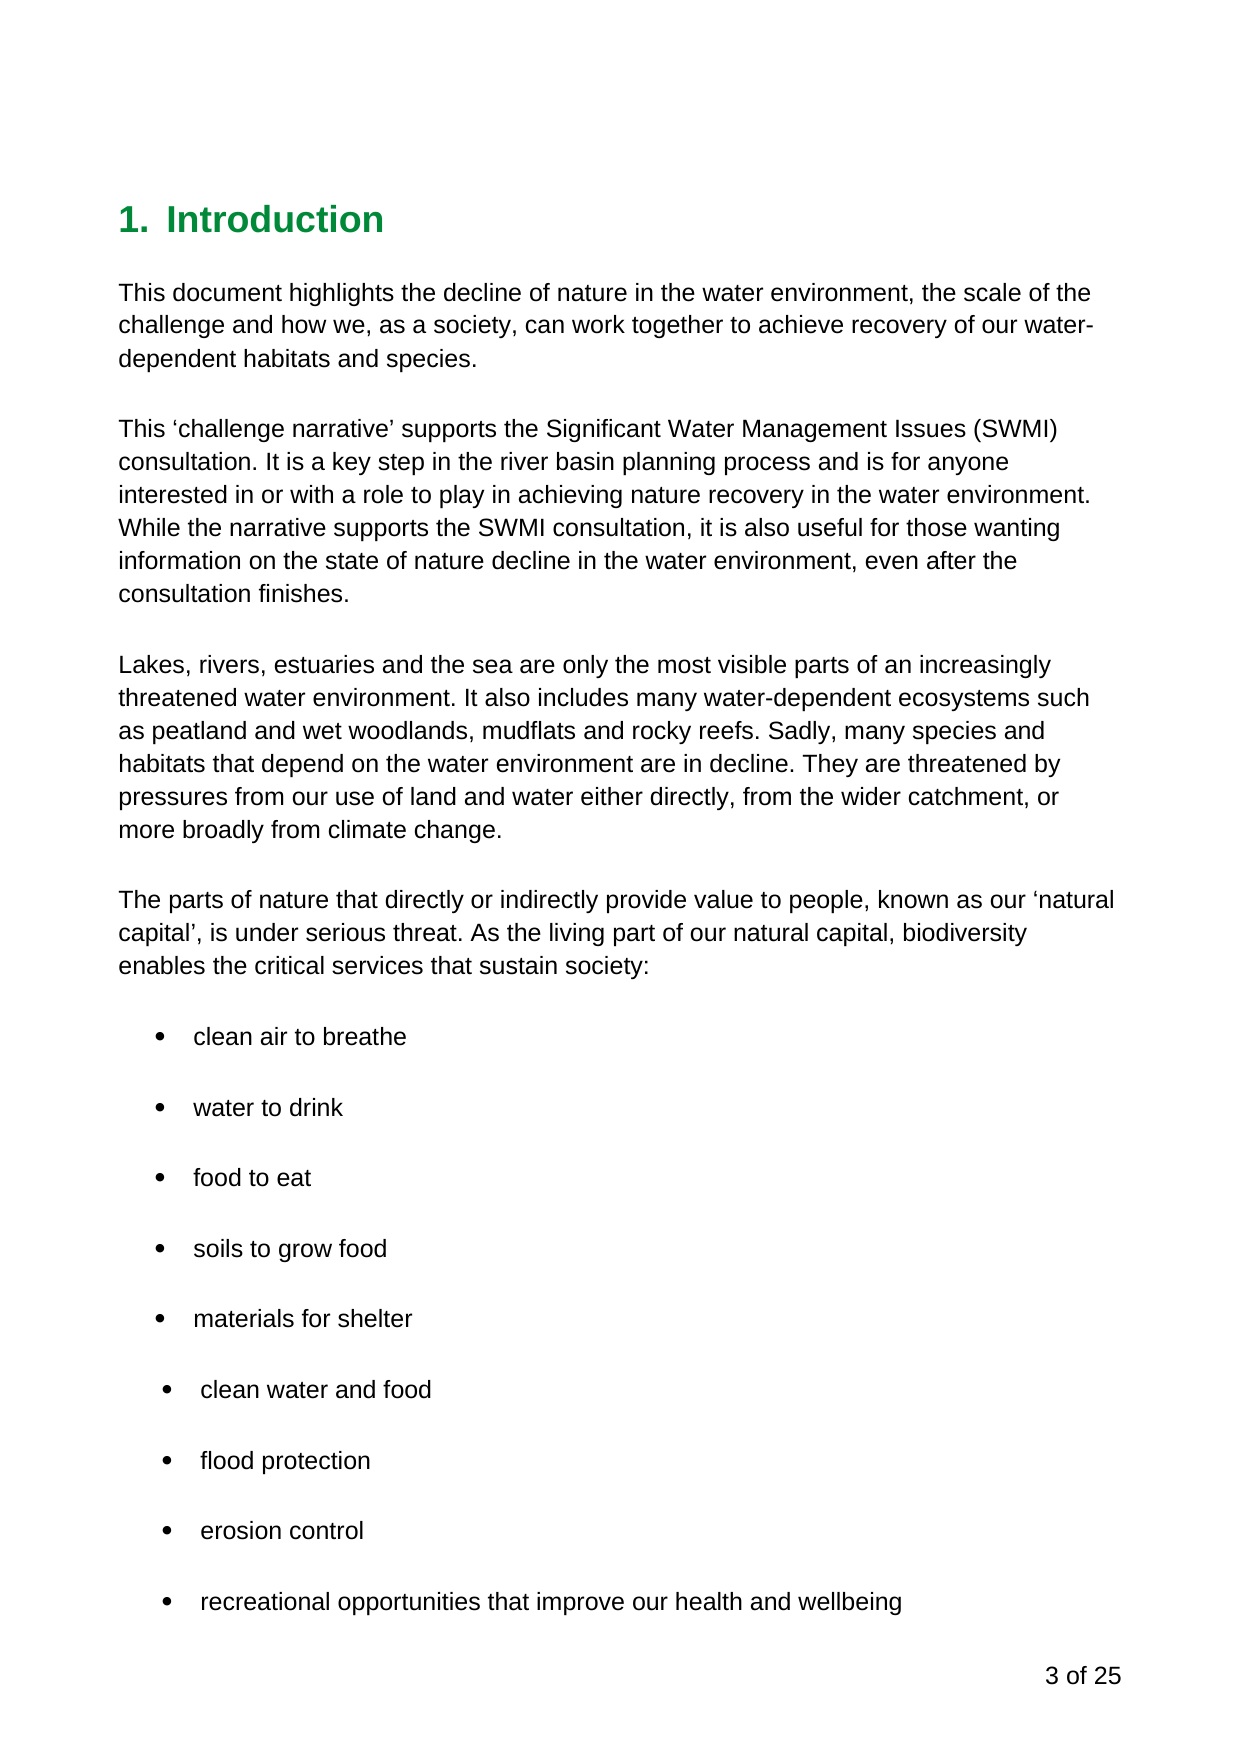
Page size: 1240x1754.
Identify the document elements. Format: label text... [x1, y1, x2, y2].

list materials for shelter [156, 1304, 1121, 1333]
list erosion control [163, 1516, 1121, 1545]
text This document highlights the decline of nature in the water environment, the scale of the challenge and how we, as a society, can work together to achieve recovery of our water-dependent habitats and species. [118, 277, 1121, 372]
list clean water and food [163, 1375, 1121, 1404]
list clean air to breathe [156, 1022, 1121, 1051]
list water to drink [156, 1092, 1121, 1121]
list flood protection [163, 1446, 1121, 1474]
subtitle Introduction [118, 197, 1121, 240]
list recreational opportunities that improve our health and wellbeing [163, 1587, 1121, 1616]
list soils to grow food [156, 1234, 1121, 1263]
text The parts of nature that directly or indirectly provide value to people, known as our ‘natural capital’, is under serious threat. As the living part of our natural capital, biodiversity enables the critical services that sustain society: [118, 885, 1121, 980]
text This ‘challenge narrative’ supports the Significant Water Management Issues (SWMI) consultation. It is a key step in the river basin planning process and is for anyone interested in or with a role to play in achieving nature recovery in the water environment. While the narrative supports the SWMI consultation, it is also useful for those wanting information on the state of nature decline in the water environment, even after the consultation finishes. [118, 414, 1121, 608]
text Lakes, rivers, estuaries and the sea are only the most visible parts of an increasingly threatened water environment. It also includes many water-dependent ecosystems such as peatland and wet woodlands, mudflats and rocky reefs. Sadly, many species and habitats that depend on the water environment are in decline. They are threatened by pressures from our use of land and water either directly, from the wider catchment, or more broadly from climate change. [118, 650, 1121, 843]
list food to eat [156, 1163, 1121, 1192]
